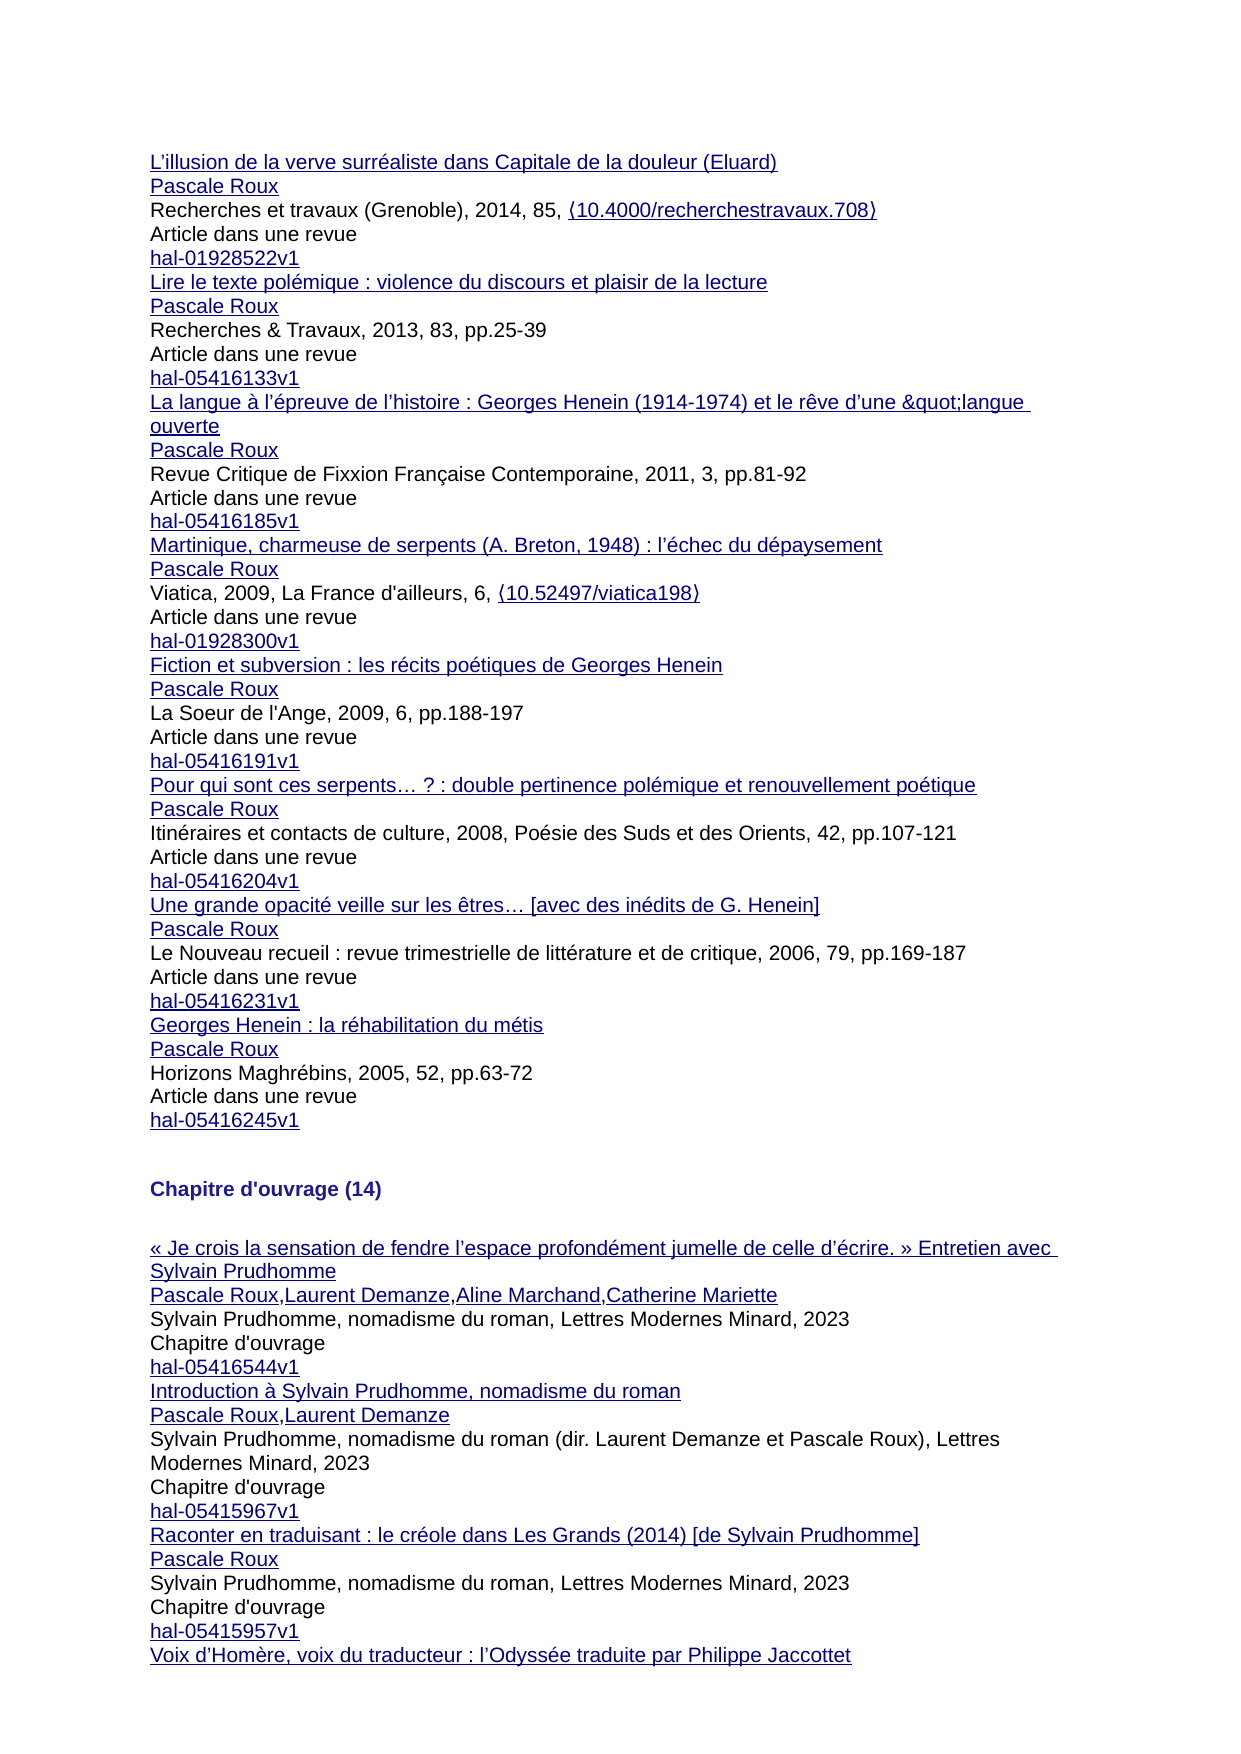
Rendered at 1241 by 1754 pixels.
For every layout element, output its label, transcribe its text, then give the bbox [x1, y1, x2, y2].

table_cell L’illusion de la verve surréaliste dans Capitale de la douleur (Eluard) Pascale Roux Recherches et travaux (Grenoble), 2014, 85, ⟨10.4000/recherchestravaux.708⟩ Article dans une revue hal-01928522v1 [150, 150, 1090, 270]
table_cell Fiction et subversion : les récits poétiques de Georges Henein Pascale Roux La Soeur de l'Ange, 2009, 6, pp.188-197 Article dans une revue hal-05416191v1 [150, 653, 1090, 773]
table_cell Georges Henein : la réhabilitation du métis Pascale Roux Horizons Maghrébins, 2005, 52, pp.63-72 Article dans une revue hal-05416245v1 [150, 1013, 1090, 1132]
table_cell Martinique, charmeuse de serpents (A. Breton, 1948) : l’échec du dépaysement Pascale Roux Viatica, 2009, La France d'ailleurs, 6, ⟨10.52497/viatica198⟩ Article dans une revue hal-01928300v1 [150, 533, 1090, 653]
table_cell Raconter en traduisant : le créole dans Les Grands (2014) [de Sylvain Prudhomme] Pascale Roux Sylvain Prudhomme, nomadisme du roman, Lettres Modernes Minard, 2023 Chapitre d'ouvrage hal-05415957v1 [150, 1523, 1090, 1643]
table_header « Je crois la sensation de fendre l’espace profondément jumelle de celle d’écrire. » Entretien avec Sylvain Prudhomme Pascale Roux,Laurent Demanze,Aline Marchand,Catherine Mariette Sylvain Prudhomme, nomadisme du roman, Lettres Modernes Minard, 2023 Chapitre d'ouvrage hal-05416544v1 [150, 1235, 1090, 1379]
table_cell Une grande opacité veille sur les êtres… [avec des inédits de G. Henein] Pascale Roux Le Nouveau recueil : revue trimestrielle de littérature et de critique, 2006, 79, pp.169-187 Article dans une revue hal-05416231v1 [150, 893, 1090, 1012]
table_cell La langue à l’épreuve de l’histoire : Georges Henein (1914-1974) et le rêve d’une &quot;langue ouverte Pascale Roux Revue Critique de Fixxion Française Contemporaine, 2011, 3, pp.81-92 Article dans une revue hal-05416185v1 [150, 390, 1090, 533]
table_cell Introduction à Sylvain Prudhomme, nomadisme du roman Pascale Roux,Laurent Demanze Sylvain Prudhomme, nomadisme du roman (dir. Laurent Demanze et Pascale Roux), Lettres Modernes Minard, 2023 Chapitre d'ouvrage hal-05415967v1 [150, 1379, 1090, 1523]
table_cell Pour qui sont ces serpents… ? : double pertinence polémique et renouvellement poétique Pascale Roux Itinéraires et contacts de culture, 2008, Poésie des Suds et des Orients, 42, pp.107-121 Article dans une revue hal-05416204v1 [150, 773, 1090, 893]
table_cell Lire le texte polémique : violence du discours et plaisir de la lecture Pascale Roux Recherches & Travaux, 2013, 83, pp.25-39 Article dans une revue hal-05416133v1 [150, 270, 1090, 389]
table_cell Voix d’Homère, voix du traducteur : l’Odyssée traduite par Philippe Jaccottet [150, 1643, 1090, 1667]
subtitle Chapitre d'ouvrage (14) [150, 1177, 1090, 1201]
